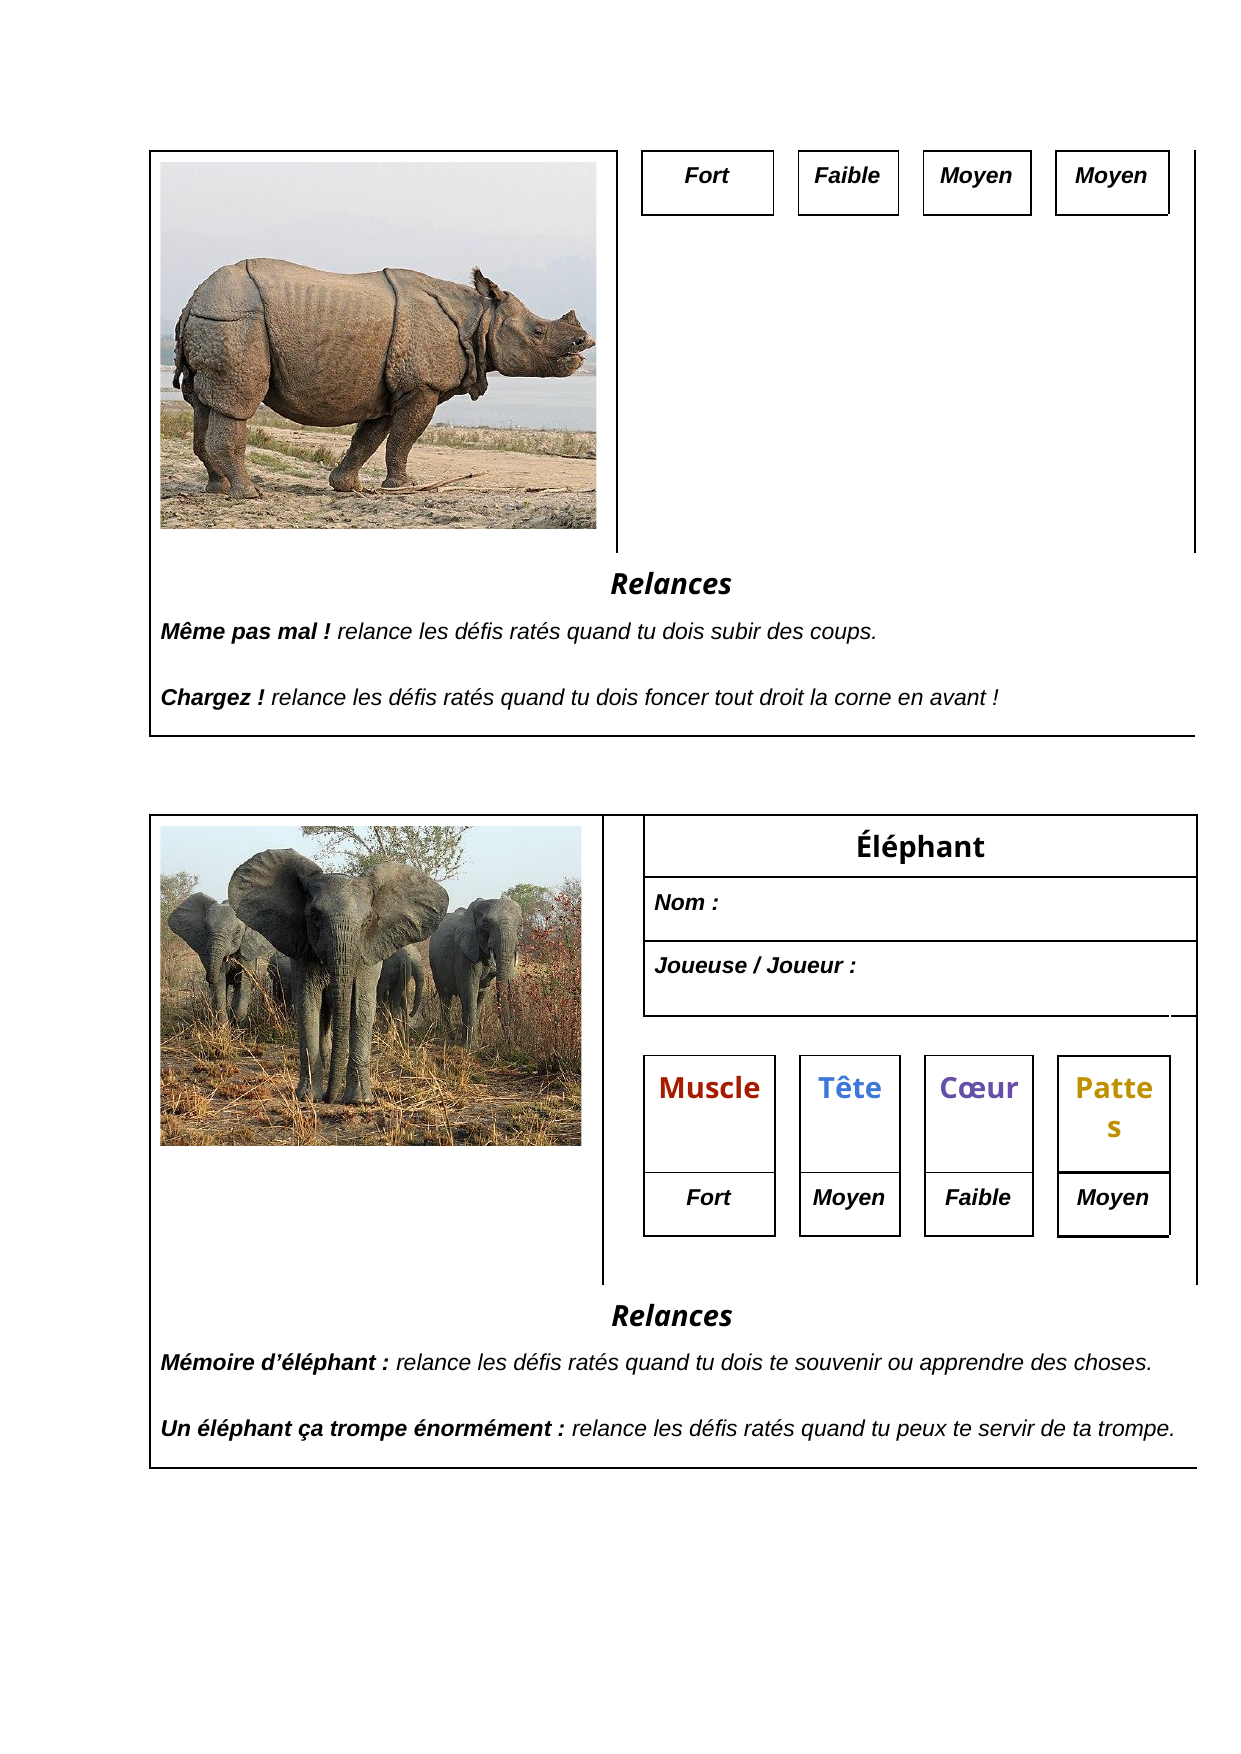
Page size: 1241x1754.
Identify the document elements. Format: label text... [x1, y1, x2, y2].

table_cell [1170, 152, 1194, 214]
table_cell [775, 1235, 800, 1284]
table_cell [1033, 1017, 1058, 1054]
table_cell [642, 216, 773, 553]
table_cell [923, 216, 1031, 553]
table_cell [604, 876, 643, 940]
table_cell [1034, 1055, 1057, 1235]
table_cell [1171, 1017, 1196, 1054]
table_cell [1170, 216, 1194, 553]
table_cell Cœur [926, 1056, 1032, 1171]
table_cell [1058, 1238, 1169, 1284]
table_header Éléphant [645, 816, 1196, 876]
table_cell [1033, 1235, 1058, 1284]
table_cell [604, 1015, 644, 1054]
table_header [151, 816, 602, 1284]
table_cell [774, 150, 798, 214]
table_cell Moyen [801, 1173, 899, 1235]
table_cell [604, 1171, 643, 1235]
table_cell [604, 1235, 644, 1284]
table_cell [1058, 1017, 1169, 1054]
table_cell Moyen [1059, 1174, 1169, 1235]
table_cell Tête [801, 1056, 899, 1171]
table_cell [618, 214, 642, 553]
table_cell [1056, 216, 1168, 553]
table_cell [644, 1017, 775, 1054]
table_cell [898, 214, 923, 553]
table_header [604, 816, 643, 876]
table_cell [800, 1017, 900, 1054]
table_cell Joueuse / Joueur : [645, 942, 1196, 1015]
table_cell [644, 1237, 775, 1284]
table_cell Pattes [1059, 1057, 1169, 1171]
table_cell [776, 1055, 799, 1235]
table_cell [1171, 1238, 1196, 1284]
table_cell Relances Mémoire d’éléphant : relance les défis ratés quand tu dois te souvenir ou apprendre des choses. Un éléphant ça trompe énormément : relance les défis ratés quand tu peux te servir de ta trompe. [151, 1285, 1197, 1467]
table_cell Faible [799, 152, 898, 214]
table_cell [773, 214, 798, 553]
table_cell [925, 1017, 1033, 1054]
table_cell Faible [926, 1173, 1032, 1235]
table_cell [1032, 150, 1055, 214]
table_cell [604, 940, 643, 1015]
table_cell [618, 150, 641, 214]
table_cell [900, 1017, 925, 1054]
table_cell [900, 1235, 925, 1284]
table_cell [925, 1237, 1033, 1284]
table_cell [798, 216, 898, 553]
table_cell Fort [643, 152, 773, 214]
table_cell [899, 150, 923, 214]
table_cell Relances Même pas mal ! relance les défis ratés quand tu dois subir des coups. Chargez ! relance les défis ratés quand tu dois foncer tout droit la corne en avant ! [151, 553, 1195, 735]
table_cell Muscle [645, 1056, 774, 1171]
table_cell Fort [645, 1173, 774, 1235]
table_cell [901, 1055, 924, 1235]
table_cell [604, 1055, 643, 1171]
table_header [151, 152, 616, 553]
table_cell Nom : [645, 878, 1196, 940]
table_cell [800, 1237, 900, 1284]
table_cell [1031, 214, 1056, 553]
table_cell [775, 1017, 800, 1054]
table_cell Moyen [924, 152, 1030, 214]
table_cell [1171, 1057, 1196, 1235]
table_cell Moyen [1057, 152, 1168, 214]
